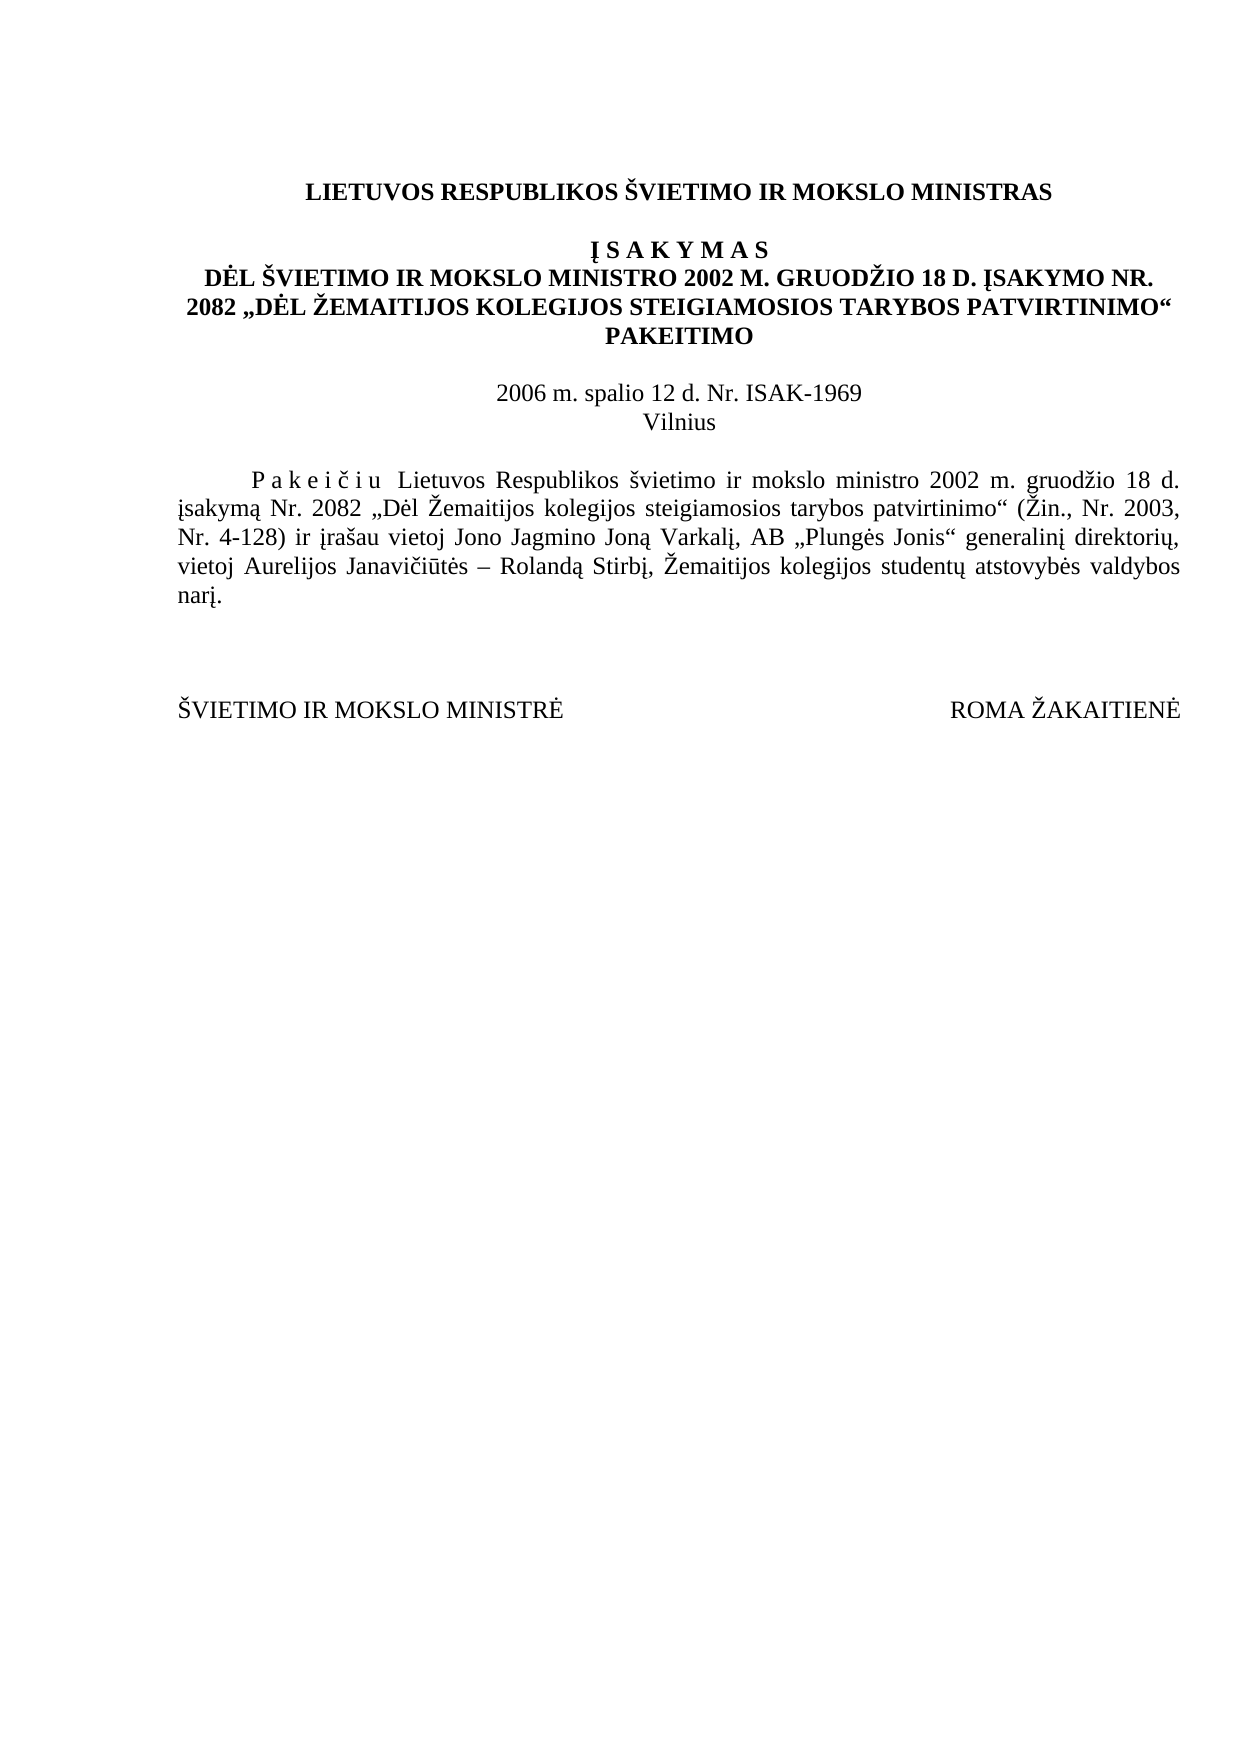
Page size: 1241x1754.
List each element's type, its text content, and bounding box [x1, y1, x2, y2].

text ŠVIETIMO IR MOKSLO MINISTRĖ ROMA ŽAKAITIENĖ [177, 695, 1181, 723]
text 2006 m. spalio 12 d. Nr. ISAK-1969 [177, 378, 1181, 407]
text LIETUVOS RESPUBLIKOS ŠVIETIMO IR MOKSLO MINISTRAS [177, 177, 1181, 206]
text DĖL ŠVIETIMO IR MOKSLO MINISTRO 2002 M. GRUODŽIO 18 D. ĮSAKYMO NR. 2082 „DĖL ŽEMAITIJOS KOLEGIJOS STEIGIAMOSIOS TARYBOS PATVIRTINIMO“ PAKEITIMO [177, 263, 1181, 350]
text Vilnius [177, 407, 1181, 436]
text Pakeičiu Lietuvos Respublikos švietimo ir mokslo ministro 2002 m. gruodžio 18 d. įsakymą Nr. 2082 „Dėl Žemaitijos kolegijos steigiamosios tarybos patvirtinimo“ (Žin., Nr. 2003, Nr. 4-128) ir įrašau vietoj Jono Jagmino Joną Varkalį, AB „Plungės Jonis“ generalinį direktorių, vietoj Aurelijos Janavičiūtės – Rolandą Stirbį, Žemaitijos kolegijos studentų atstovybės valdybos narį. [177, 465, 1181, 608]
text Į S A K Y M A S [177, 235, 1181, 263]
